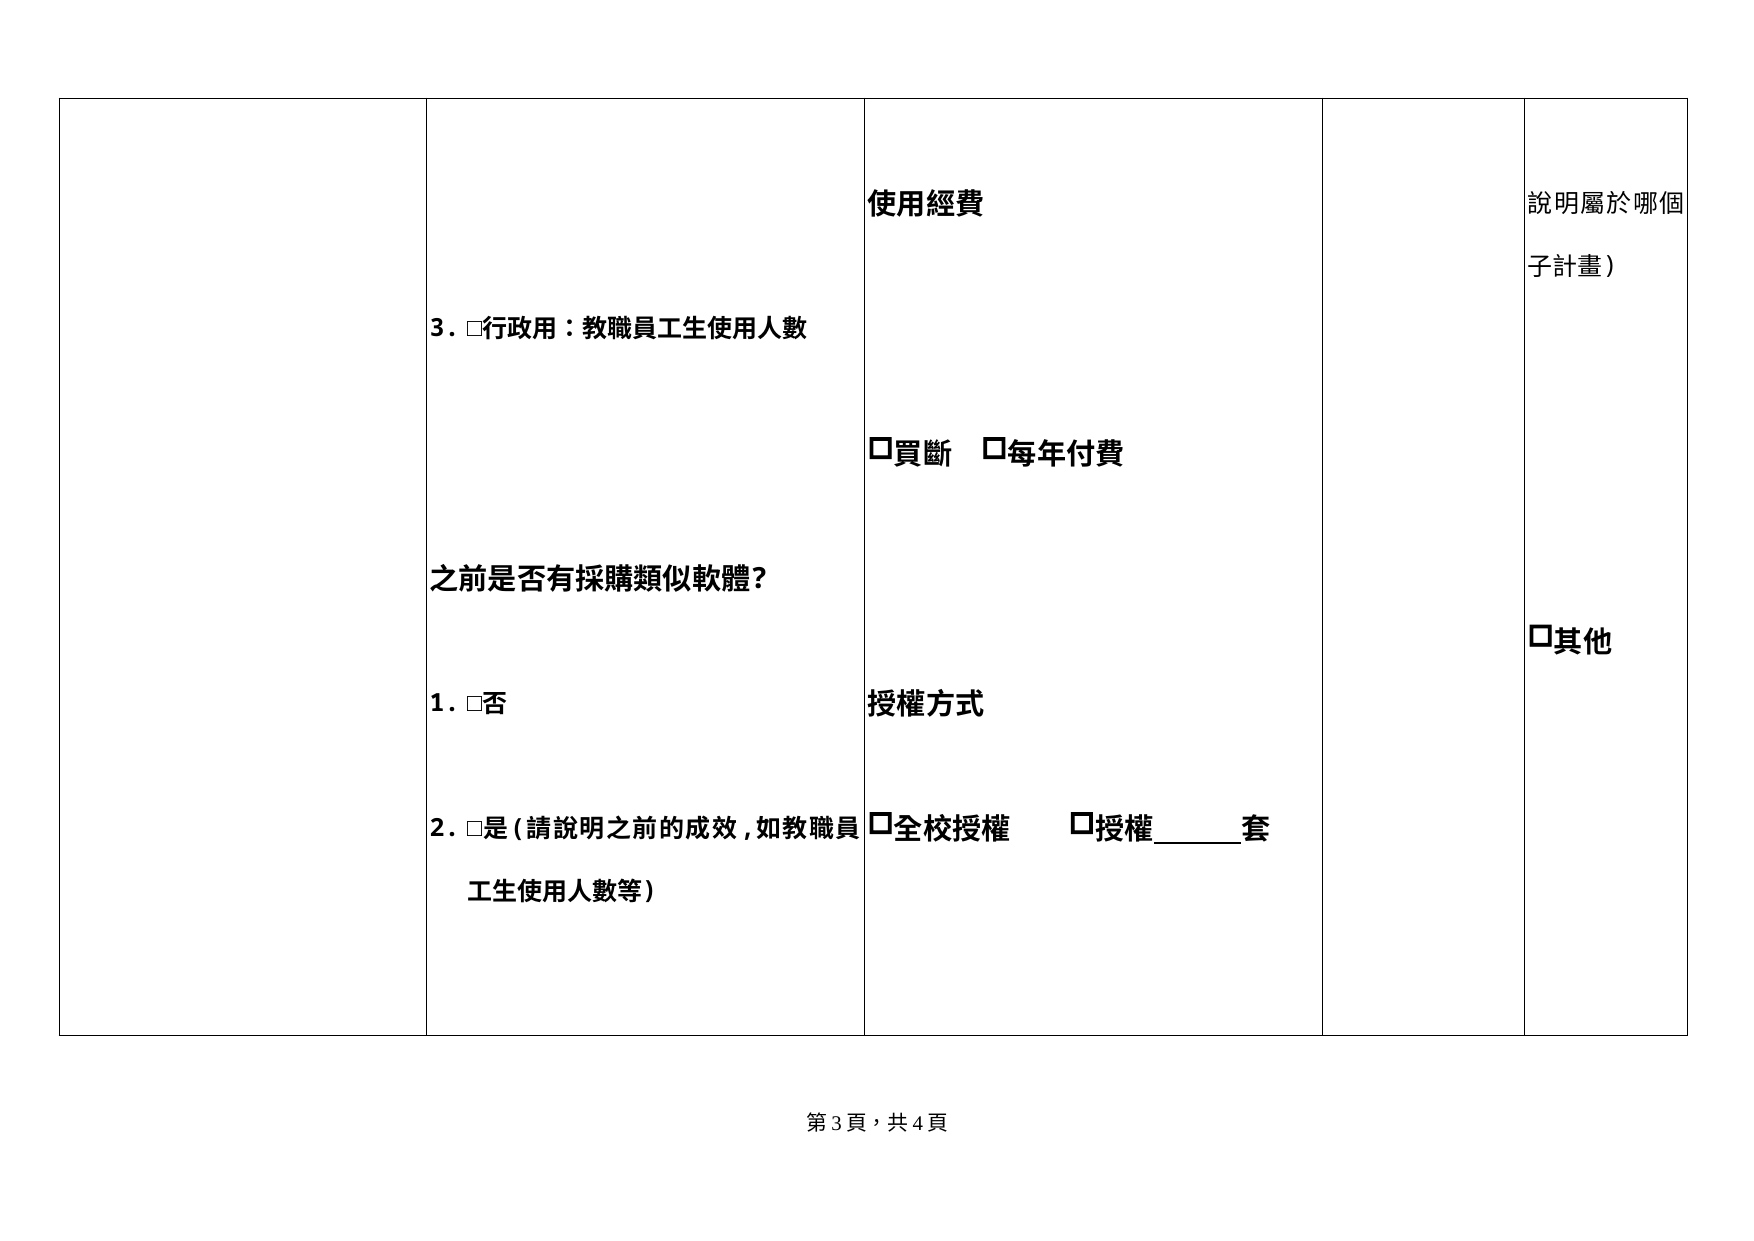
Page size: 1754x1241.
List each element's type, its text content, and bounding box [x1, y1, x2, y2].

table_cell 說明屬於哪個子計畫) 其他 [1525, 99, 1687, 1035]
table_cell [1323, 99, 1524, 1035]
table_cell [60, 99, 426, 1035]
table_cell 運用方式 預計效益（勾選後說明） □研究用：教師、學生使用人數 □教學用：科目/學生人數/班級數 □行政用：教職員工生使用人數 之前是否有採購類似軟體? □否 □是(請說明之前的成效,如教職員工生使用人數等) [427, 99, 864, 1035]
table_cell 使用經費 買斷 每年付費 授權方式 全校授權 授權 套 [865, 99, 1322, 1035]
